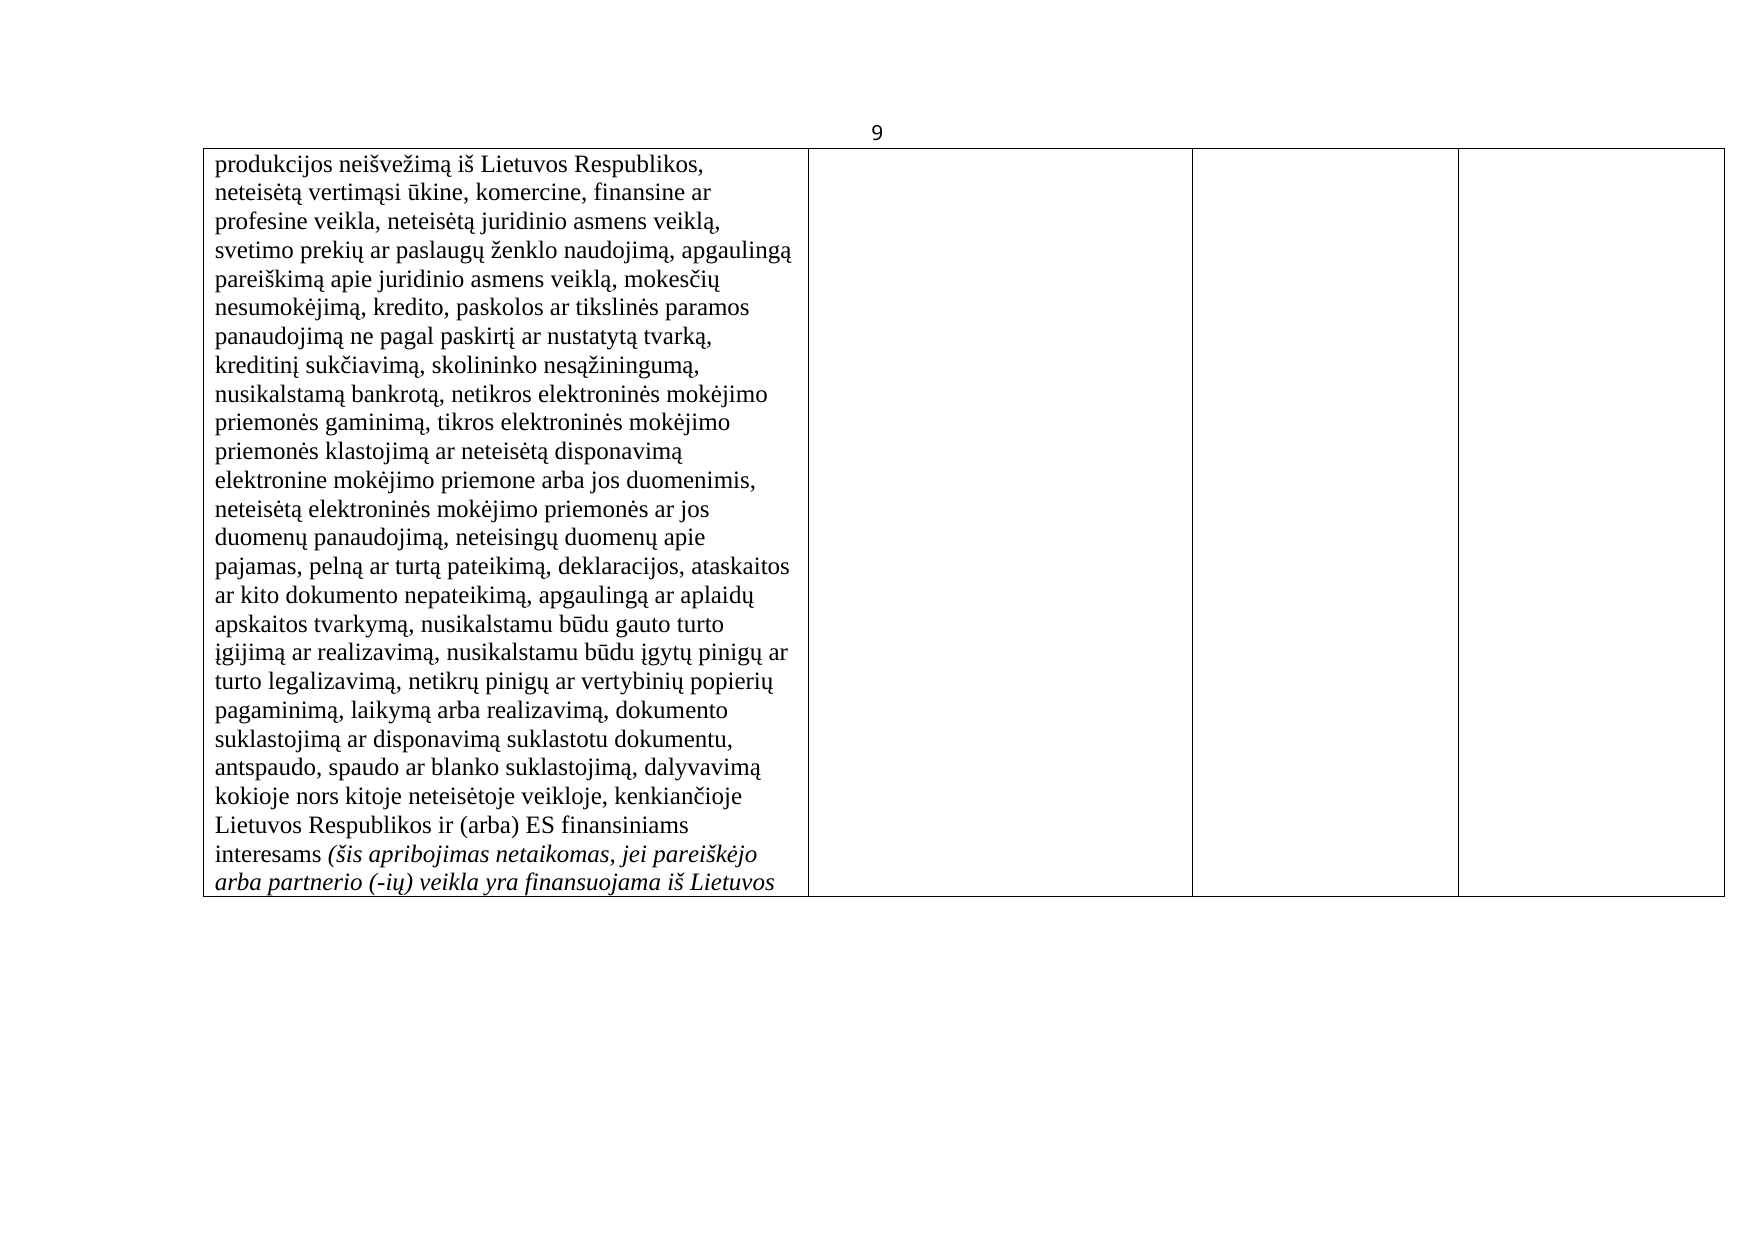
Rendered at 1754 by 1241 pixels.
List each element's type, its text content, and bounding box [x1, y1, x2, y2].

table_cell [809, 149, 1192, 896]
table_cell [1193, 149, 1458, 896]
table_cell produkcijos neišvežimą iš Lietuvos Respublikos, neteisėtą vertimąsi ūkine, komercine, finansine ar profesine veikla, neteisėtą juridinio asmens veiklą, svetimo prekių ar paslaugų ženklo naudojimą, apgaulingą pareiškimą apie juridinio asmens veiklą, mokesčių nesumokėjimą, kredito, paskolos ar tikslinės paramos panaudojimą ne pagal paskirtį ar nustatytą tvarką, kreditinį sukčiavimą, skolininko nesąžiningumą, nusikalstamą bankrotą, netikros elektroninės mokėjimo priemonės gaminimą, tikros elektroninės mokėjimo priemonės klastojimą ar neteisėtą disponavimą elektronine mokėjimo priemone arba jos duomenimis, neteisėtą elektroninės mokėjimo priemonės ar jos duomenų panaudojimą, neteisingų duomenų apie pajamas, pelną ar turtą pateikimą, deklaracijos, ataskaitos ar kito dokumento nepateikimą, apgaulingą ar aplaidų apskaitos tvarkymą, nusikalstamu būdu gauto turto įgijimą ar realizavimą, nusikalstamu būdu įgytų pinigų ar turto legalizavimą, netikrų pinigų ar vertybinių popierių pagaminimą, laikymą arba realizavimą, dokumento suklastojimą ar disponavimą suklastotu dokumentu, antspaudo, spaudo ar blanko suklastojimą, dalyvavimą kokioje nors kitoje neteisėtoje veikloje, kenkiančioje Lietuvos Respublikos ir (arba) ES finansiniams interesams (šis apribojimas netaikomas, jei pareiškėjo arba partnerio (-ių) veikla yra finansuojama iš Lietuvos [204, 149, 808, 896]
table_cell [1459, 149, 1724, 896]
